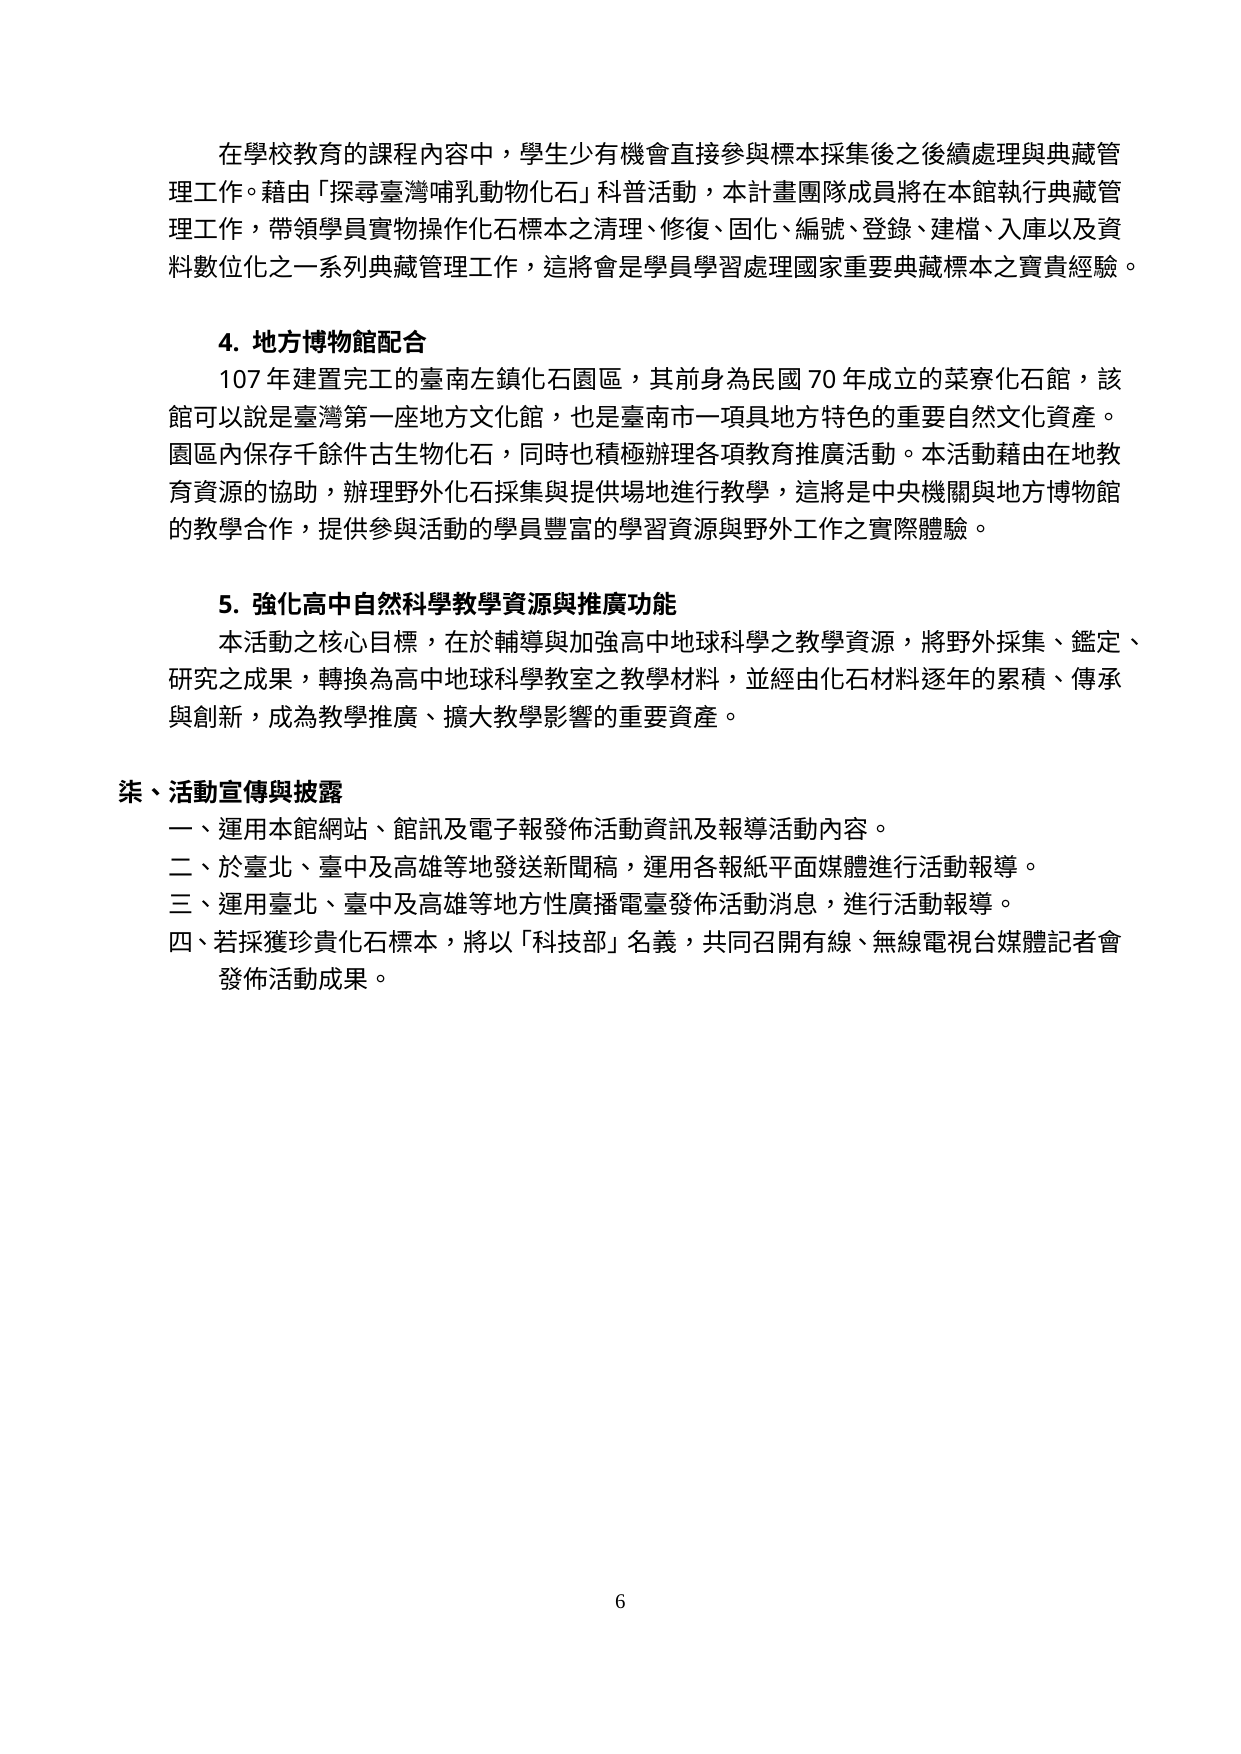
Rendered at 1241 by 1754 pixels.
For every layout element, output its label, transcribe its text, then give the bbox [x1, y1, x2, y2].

text 107年建置完工的臺南左鎮化石園區，其前身為民國70年成立的菜寮化石館，該館可以說是臺灣第一座地方文化館，也是臺南市一項具地方特色的重要自然文化資產。園區內保存千餘件古生物化石，同時也積極辦理各項教育推廣活動。本活動藉由在地教育資源的協助，辦理野外化石採集與提供場地進行教學，這將是中央機關與地方博物館的教學合作，提供參與活動的學員豐富的學習資源與野外工作之實際體驗。 [168, 359, 1122, 547]
text 5. 強化高中自然科學教學資源與推廣功能 [218, 584, 1122, 622]
text 在學校教育的課程內容中，學生少有機會直接參與標本採集後之後續處理與典藏管理工作。藉由「探尋臺灣哺乳動物化石」科普活動，本計畫團隊成員將在本館執行典藏管理工作，帶領學員實物操作化石標本之清理、修復、固化、編號、登錄、建檔、入庫以及資料數位化之一系列典藏管理工作，這將會是學員學習處理國家重要典藏標本之寶貴經驗。 [168, 134, 1122, 284]
text 三、運用臺北、臺中及高雄等地方性廣播電臺發佈活動消息，進行活動報導。 [168, 884, 1122, 922]
text 柒、活動宣傳與披露 [118, 772, 1122, 809]
text 四、若採獲珍貴化石標本，將以「科技部」名義，共同召開有線、無線電視台媒體記者會，發佈活動成果。 [168, 922, 1122, 997]
text 一、運用本館網站、館訊及電子報發佈活動資訊及報導活動內容。 [168, 809, 1122, 847]
text 4. 地方博物館配合 [218, 322, 1122, 359]
text 二、於臺北、臺中及高雄等地發送新聞稿，運用各報紙平面媒體進行活動報導。 [168, 847, 1122, 884]
text 本活動之核心目標，在於輔導與加強高中地球科學之教學資源，將野外採集、鑑定、研究之成果，轉換為高中地球科學教室之教學材料，並經由化石材料逐年的累積、傳承與創新，成為教學推廣、擴大教學影響的重要資產。 [168, 622, 1122, 734]
